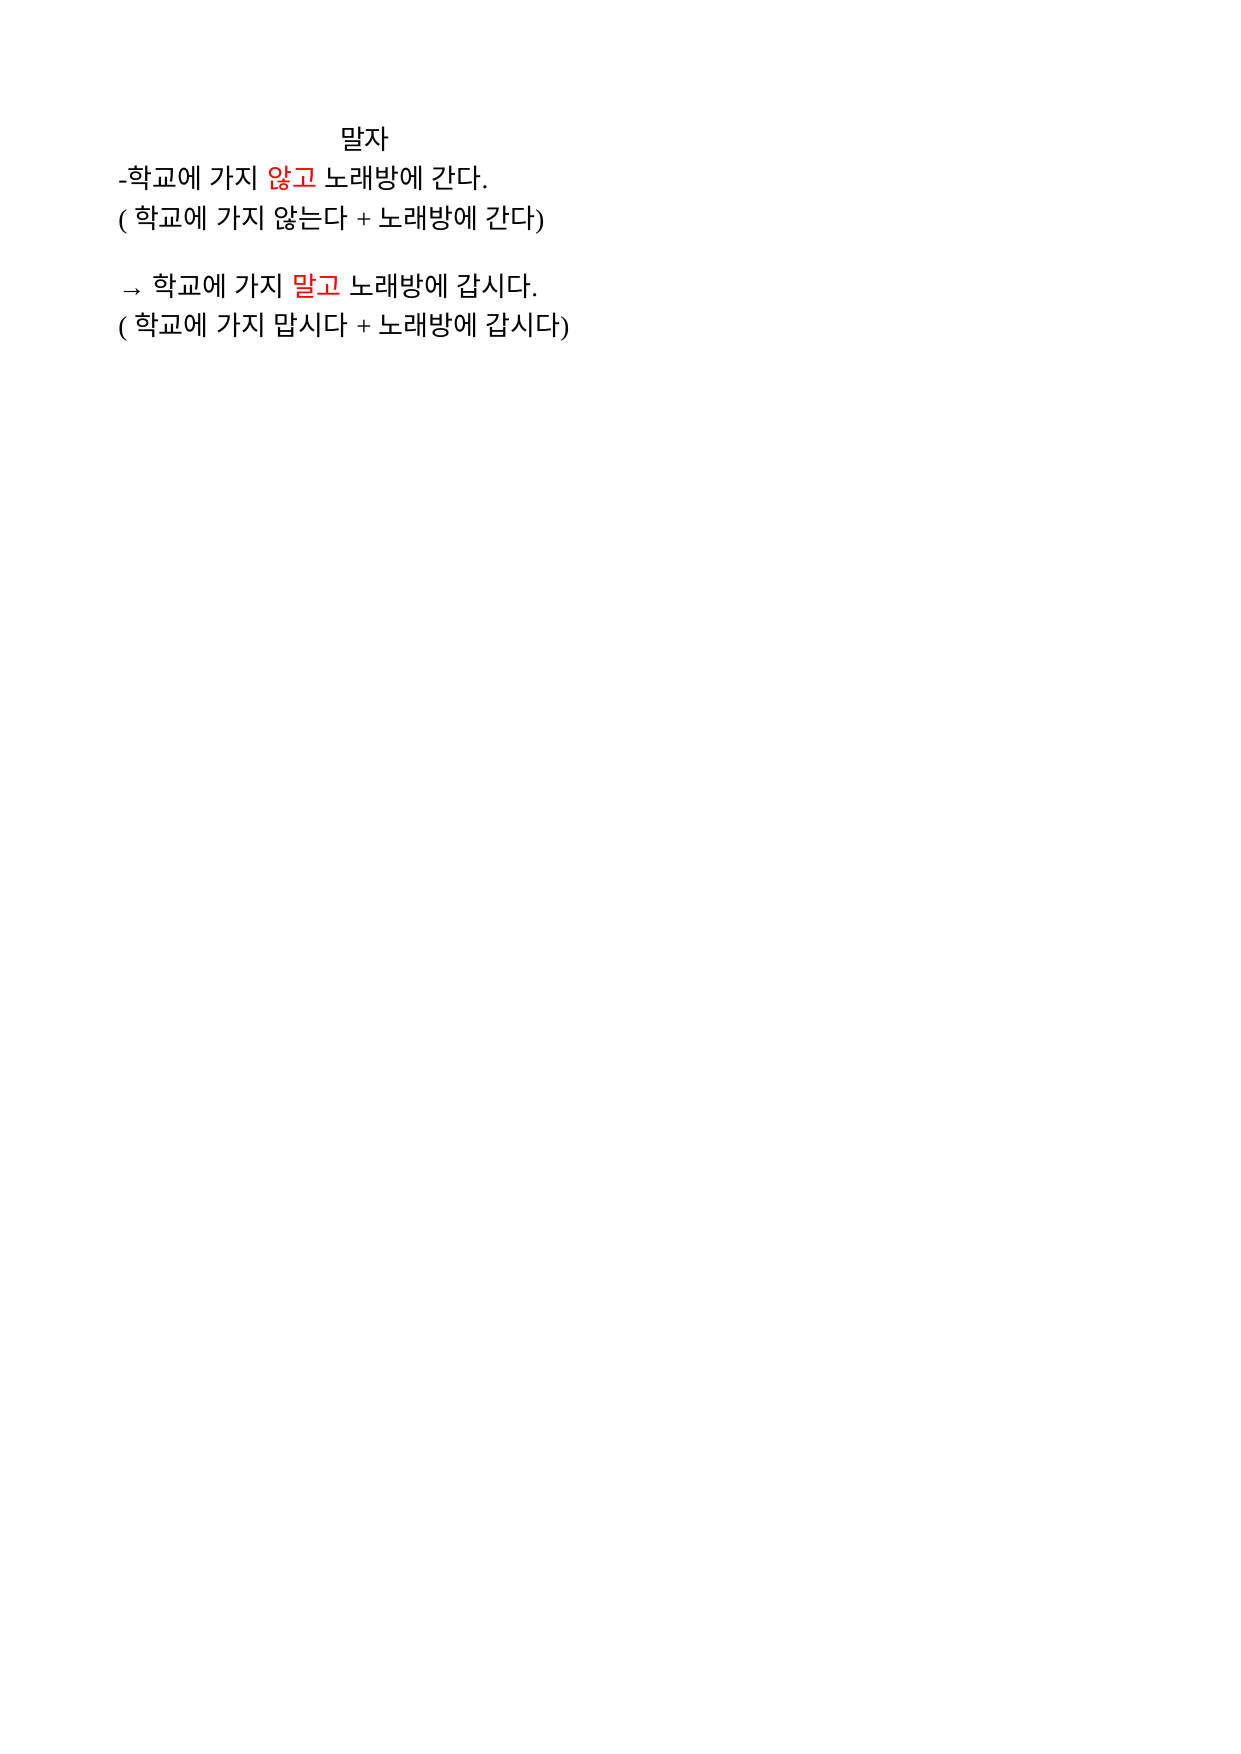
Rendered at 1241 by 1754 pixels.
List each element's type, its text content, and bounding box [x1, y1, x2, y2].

text -학교에 가지 않고 노래방에 간다. [118, 157, 1122, 197]
text ( 학교에 가지 않는다 + 노래방에 간다) [118, 197, 1122, 236]
text 말자 [118, 118, 1122, 157]
text ( 학교에 가지 맙시다 + 노래방에 갑시다) [118, 304, 1122, 343]
text → 학교에 가지 말고 노래방에 갑시다. [118, 265, 1122, 304]
